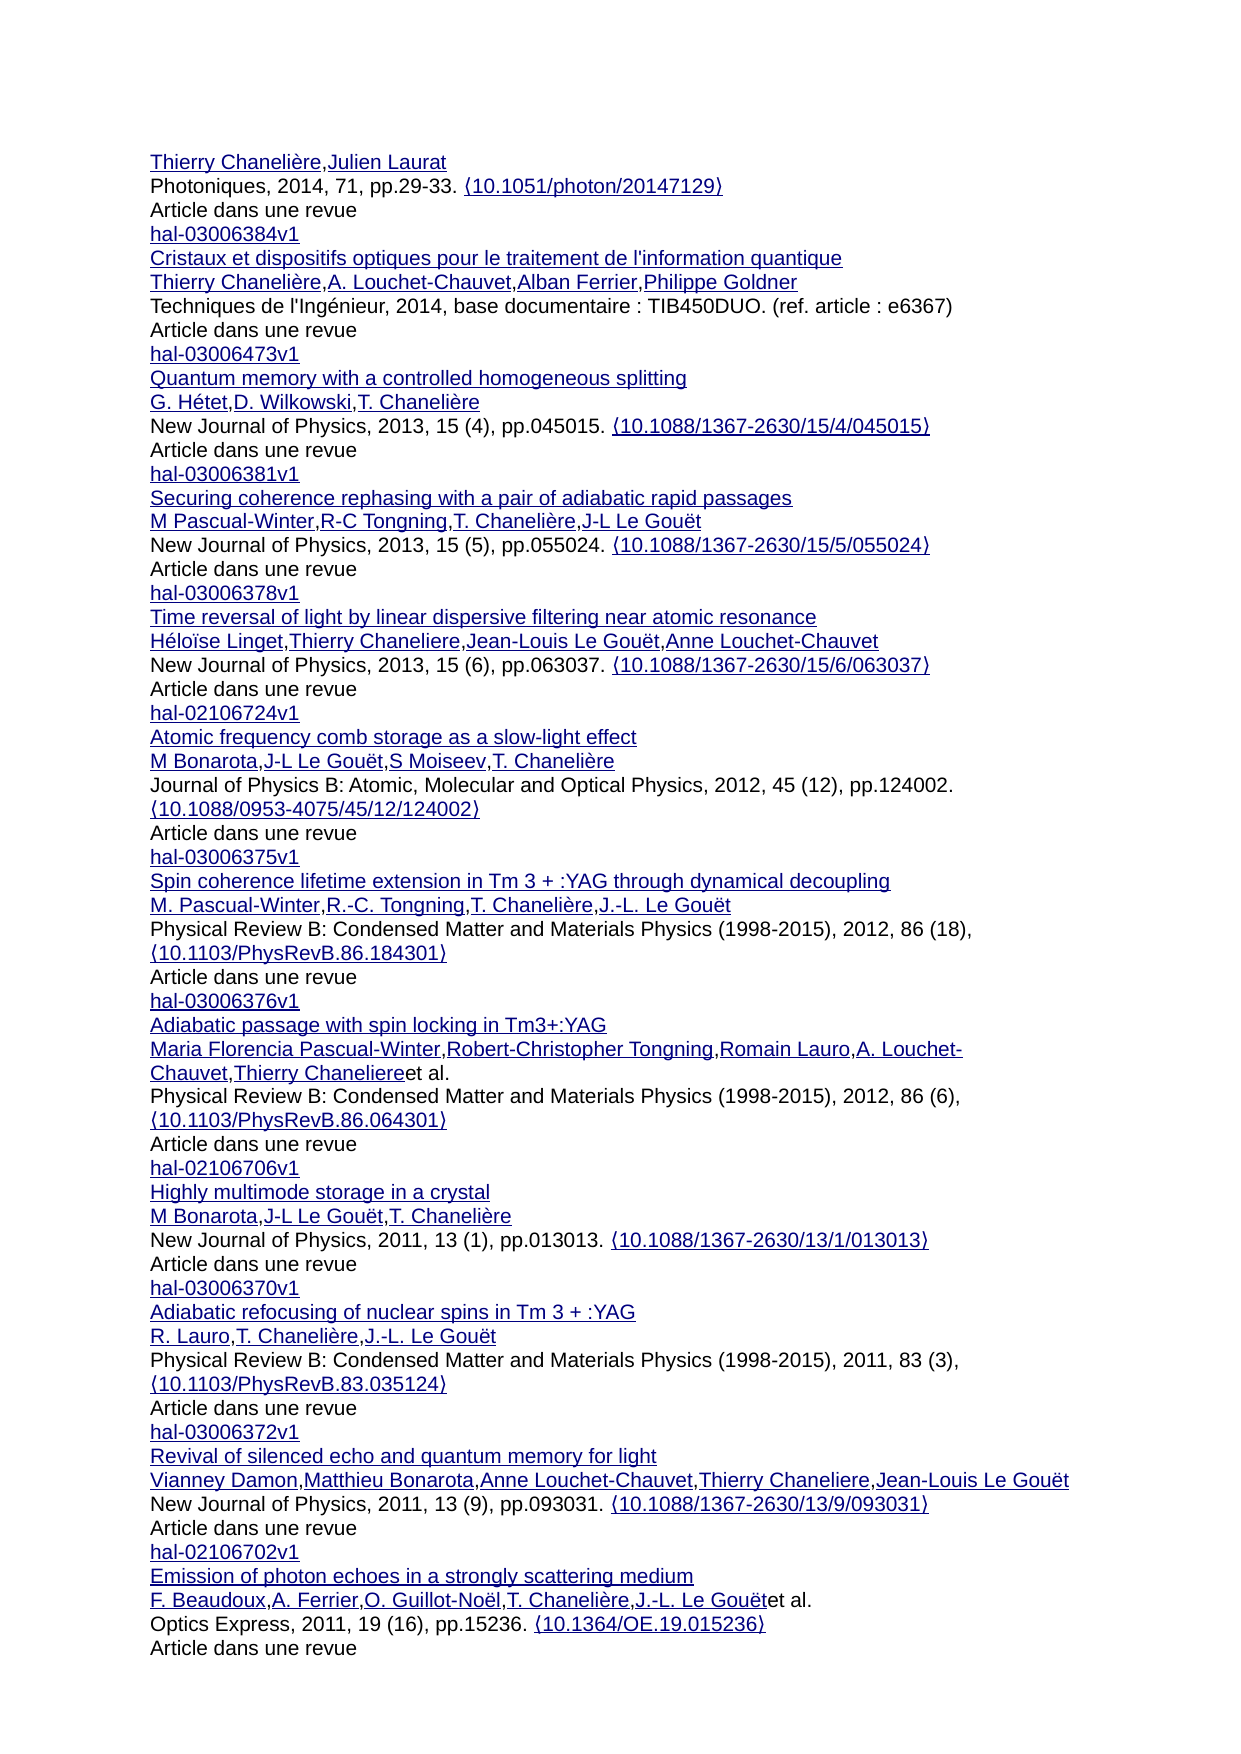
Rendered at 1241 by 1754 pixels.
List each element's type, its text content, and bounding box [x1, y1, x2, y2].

table_cell Adiabatic refocusing of nuclear spins in Tm 3 + :YAG R. Lauro,T. Chanelière,J.-L. Le Gouët Physical Review B: Condensed Matter and Materials Physics (1998-2015), 2011, 83 (3), ⟨10.1103/PhysRevB.83.035124⟩ Article dans une revue hal-03006372v1 [150, 1300, 1090, 1444]
table_cell Adiabatic passage with spin locking in Tm3+:YAG Maria Florencia Pascual-Winter,Robert-Christopher Tongning,Romain Lauro,A. Louchet-Chauvet,Thierry Chaneliereet al. Physical Review B: Condensed Matter and Materials Physics (1998-2015), 2012, 86 (6), ⟨10.1103/PhysRevB.86.064301⟩ Article dans une revue hal-02106706v1 [150, 1013, 1090, 1180]
table_cell Revival of silenced echo and quantum memory for light Vianney Damon,Matthieu Bonarota,Anne Louchet-Chauvet,Thierry Chaneliere,Jean-Louis Le Gouët New Journal of Physics, 2011, 13 (9), pp.093031. ⟨10.1088/1367-2630/13/9/093031⟩ Article dans une revue hal-02106702v1 [150, 1444, 1090, 1563]
table_cell Quantum memory with a controlled homogeneous splitting G. Hétet,D. Wilkowski,T. Chanelière New Journal of Physics, 2013, 15 (4), pp.045015. ⟨10.1088/1367-2630/15/4/045015⟩ Article dans une revue hal-03006381v1 [150, 366, 1090, 485]
table_cell Spin coherence lifetime extension in Tm 3 + :YAG through dynamical decoupling M. Pascual-Winter,R.-C. Tongning,T. Chanelière,J.-L. Le Gouët Physical Review B: Condensed Matter and Materials Physics (1998-2015), 2012, 86 (18), ⟨10.1103/PhysRevB.86.184301⟩ Article dans une revue hal-03006376v1 [150, 869, 1090, 1012]
table_cell Time reversal of light by linear dispersive filtering near atomic resonance Héloïse Linget,Thierry Chaneliere,Jean-Louis Le Gouët,Anne Louchet-Chauvet New Journal of Physics, 2013, 15 (6), pp.063037. ⟨10.1088/1367-2630/15/6/063037⟩ Article dans une revue hal-02106724v1 [150, 605, 1090, 725]
table_cell Securing coherence rephasing with a pair of adiabatic rapid passages M Pascual-Winter,R-C Tongning,T. Chanelière,J-L Le Gouët New Journal of Physics, 2013, 15 (5), pp.055024. ⟨10.1088/1367-2630/15/5/055024⟩ Article dans une revue hal-03006378v1 [150, 485, 1090, 605]
table_cell Highly multimode storage in a crystal M Bonarota,J-L Le Gouët,T. Chanelière New Journal of Physics, 2011, 13 (1), pp.013013. ⟨10.1088/1367-2630/13/1/013013⟩ Article dans une revue hal-03006370v1 [150, 1180, 1090, 1300]
table_cell Cristaux et dispositifs optiques pour le traitement de l'information quantique Thierry Chanelière,A. Louchet-Chauvet,Alban Ferrier,Philippe Goldner Techniques de l'Ingénieur, 2014, base documentaire : TIB450DUO. (ref. article : e6367) Article dans une revue hal-03006473v1 [150, 246, 1090, 366]
table_cell Thierry Chanelière,Julien Laurat Photoniques, 2014, 71, pp.29-33. ⟨10.1051/photon/20147129⟩ Article dans une revue hal-03006384v1 [150, 150, 1090, 246]
table_cell Atomic frequency comb storage as a slow-light effect M Bonarota,J-L Le Gouët,S Moiseev,T. Chanelière Journal of Physics B: Atomic, Molecular and Optical Physics, 2012, 45 (12), pp.124002. ⟨10.1088/0953-4075/45/12/124002⟩ Article dans une revue hal-03006375v1 [150, 725, 1090, 869]
table_cell Emission of photon echoes in a strongly scattering medium F. Beaudoux,A. Ferrier,O. Guillot-Noël,T. Chanelière,J.-L. Le Gouëtet al. Optics Express, 2011, 19 (16), pp.15236. ⟨10.1364/OE.19.015236⟩ Article dans une revue [150, 1564, 1090, 1659]
